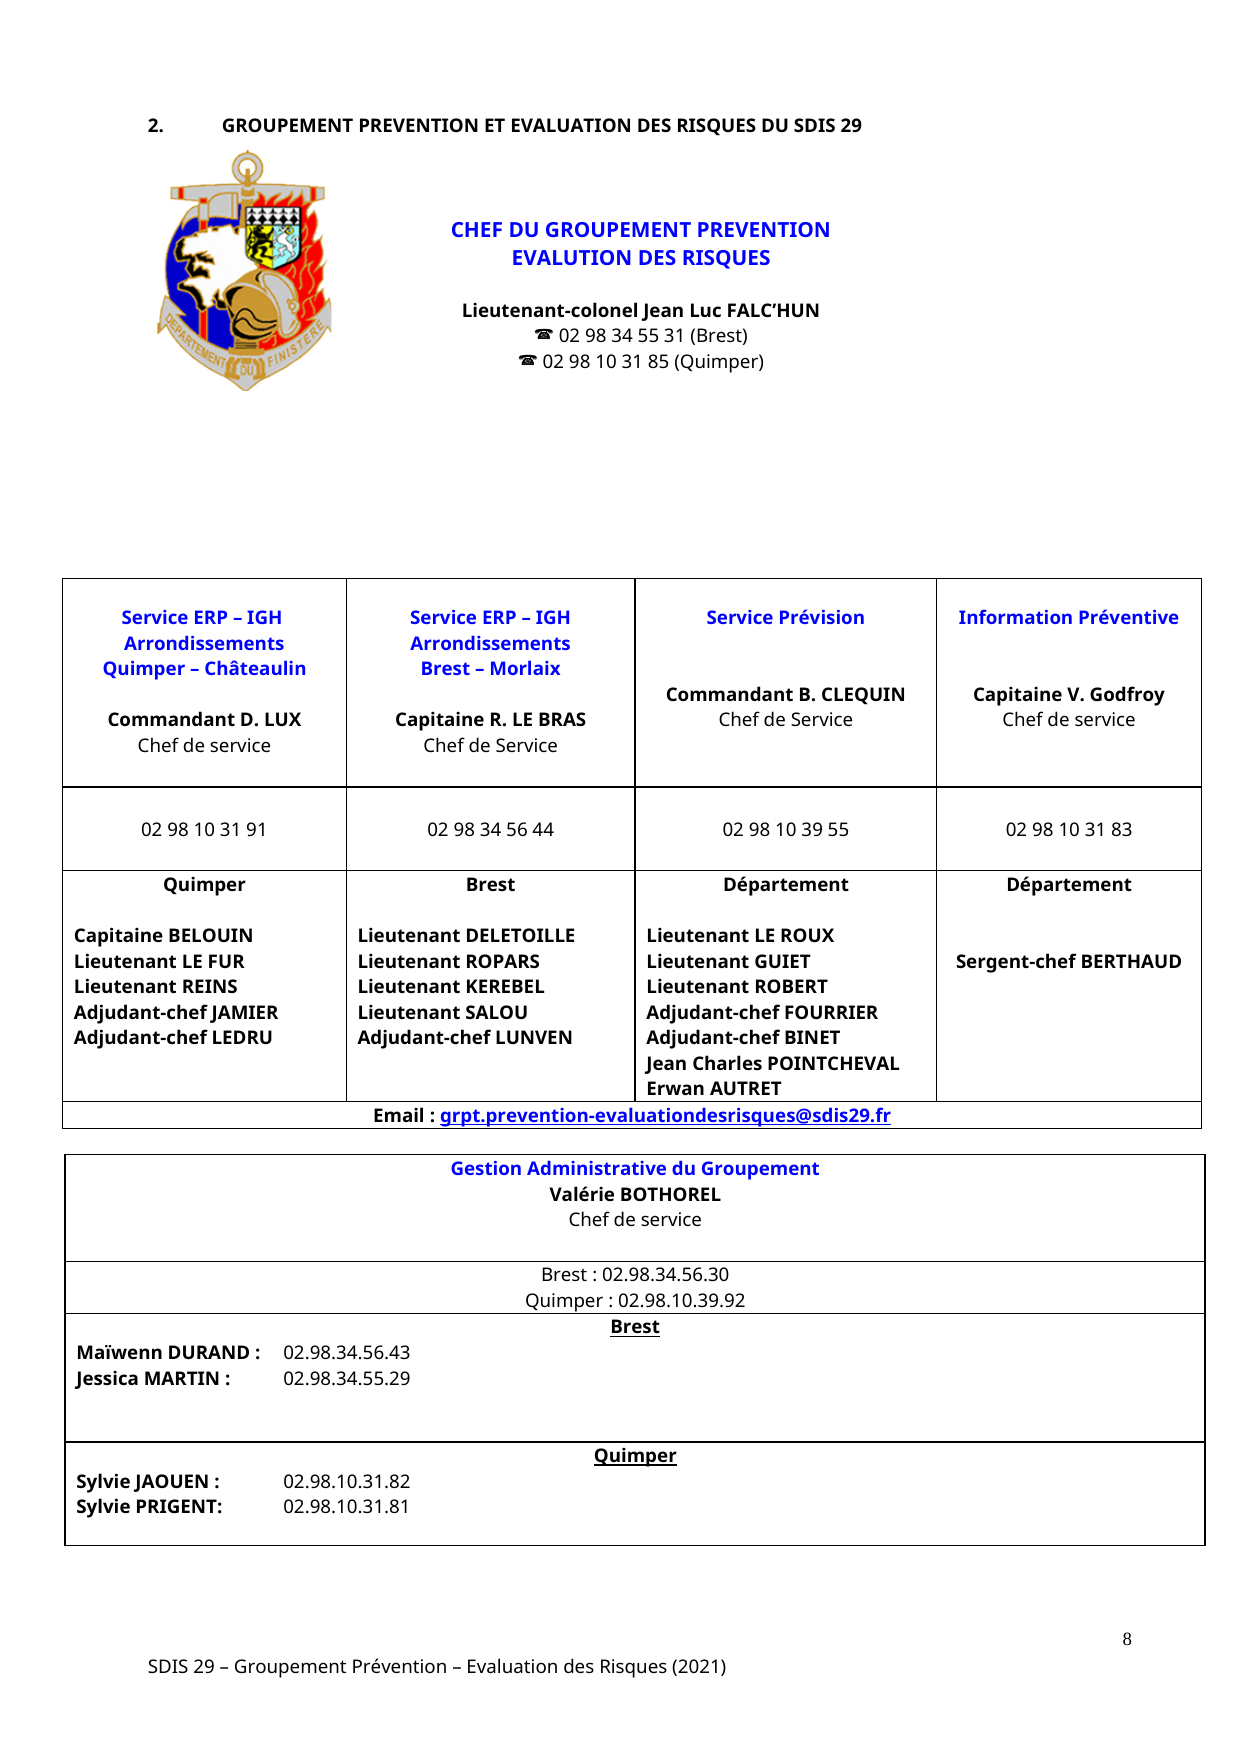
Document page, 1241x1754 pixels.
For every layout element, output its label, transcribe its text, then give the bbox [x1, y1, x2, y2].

table_cell Département Sergent-chef BERTHAUD [937, 871, 1201, 1101]
table_cell Quimper Sylvie JAOUEN : 02.98.10.31.82 Sylvie PRIGENT: 02.98.10.31.81 [66, 1443, 1204, 1544]
table_header Information Préventive Capitaine V. Godfroy Chef de service [937, 579, 1201, 786]
subtitle EVALUTION DES RISQUES [363, 243, 1134, 272]
table_cell 02 98 10 31 91 [63, 788, 346, 870]
subtitle CHEF DU GROUPEMENT PREVENTION [363, 215, 1134, 243]
table_header Gestion Administrative du Groupement Valérie BOTHOREL Chef de service [66, 1155, 1204, 1261]
text  02 98 10 31 85 (Quimper) [363, 348, 1134, 374]
table_header Service ERP – IGH Arrondissements Brest – Morlaix Capitaine R. LE BRAS Chef de Service [347, 579, 634, 786]
table_cell 02 98 34 56 44 [347, 788, 634, 870]
text 2. GROUPEMENT Prevention et evaluation des risques du SDIS 29 [148, 113, 1134, 138]
table_cell Département Lieutenant LE ROUX Lieutenant GUIET Lieutenant ROBERT Adjudant-chef FOURRIER Adjudant-chef BINET Jean Charles POINTCHEVAL Erwan AUTRET [636, 871, 936, 1101]
table_cell Quimper Capitaine BELOUIN Lieutenant LE FUR Lieutenant REINS Adjudant-chef JAMIER Adjudant-chef LEDRU [63, 871, 346, 1101]
text  02 98 34 55 31 (Brest) [363, 323, 1134, 348]
table_cell 02 98 10 39 55 [636, 788, 936, 870]
table_cell 02 98 10 31 83 [937, 788, 1201, 870]
table_header Service ERP – IGH Arrondissements Quimper – Châteaulin Commandant D. LUX Chef de service [63, 579, 346, 786]
subtitle Lieutenant-colonel Jean Luc FALC’HUN [363, 297, 1134, 323]
table_cell Brest Lieutenant DELETOILLE Lieutenant ROPARS Lieutenant KEREBEL Lieutenant SALOU Adjudant-chef LUNVEN [347, 871, 634, 1101]
table_header Service Prévision Commandant B. CLEQUIN Chef de Service [636, 579, 936, 786]
table_cell Email : grpt.prevention-evaluationdesrisques@sdis29.fr [63, 1102, 1201, 1128]
table_cell Brest Maïwenn DURAND : 02.98.34.56.43 Jessica MARTIN : 02.98.34.55.29 [66, 1314, 1204, 1441]
table_cell Brest : 02.98.34.56.30 Quimper : 02.98.10.39.92 [66, 1262, 1204, 1313]
